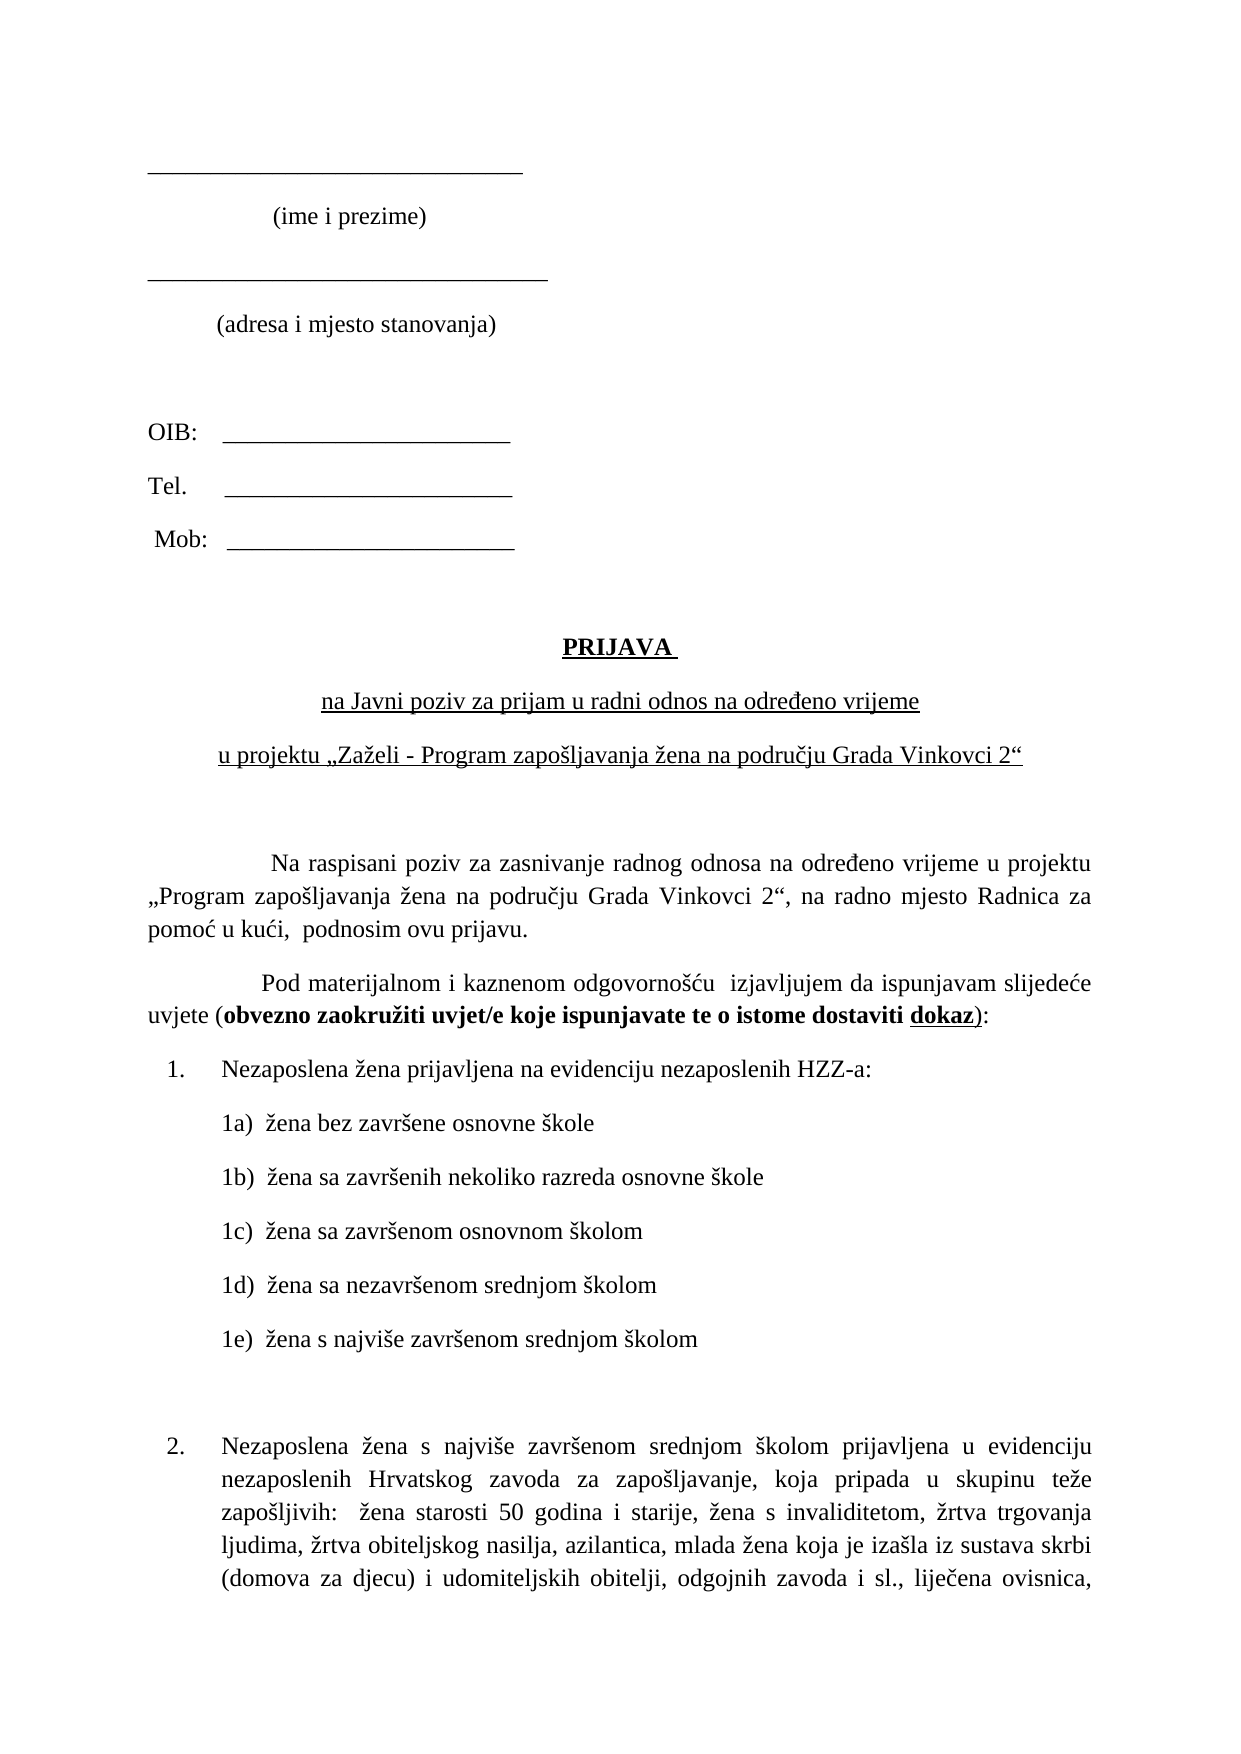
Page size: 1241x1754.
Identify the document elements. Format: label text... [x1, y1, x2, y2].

text ________________________________ [148, 255, 1093, 284]
text u projektu „Zaželi - Program zapošljavanja žena na području Grada Vinkovci 2“ [148, 740, 1093, 769]
text 1c) žena sa završenom osnovnom školom [221, 1216, 1093, 1245]
text OIB: _______________________ [148, 417, 1093, 446]
text (adresa i mjesto stanovanja) [148, 309, 1093, 338]
text Na raspisani poziv za zasnivanje radnog odnosa na određeno vrijeme u projektu „Program zapošljavanja žena na području Grada Vinkovci 2“, na radno mjesto Radnica za pomoć u kući, podnosim ovu prijavu. [148, 848, 1093, 942]
text Pod materijalnom i kaznenom odgovornošću izjavljujem da ispunjavam slijedeće uvjete (obvezno zaokružiti uvjet/e koje ispunjavate te o istome dostaviti dokaz): [148, 968, 1093, 1029]
text 1d) žena sa nezavršenom srednjom školom [221, 1270, 1093, 1299]
list Nezaposlena žena prijavljena na evidenciju nezaposlenih HZZ-a: [166, 1054, 1093, 1083]
text ______________________________ [148, 148, 1093, 176]
text 1b) žena sa završenih nekoliko razreda osnovne škole [221, 1162, 1093, 1191]
text (ime i prezime) [148, 201, 1093, 230]
text 1e) žena s najviše završenom srednjom školom [221, 1324, 1093, 1352]
list Nezaposlena žena s najviše završenom srednjom školom prijavljena u evidenciju nezaposlenih Hrvatskog zavoda za zapošljavanje, koja pripada u skupinu teže zapošljivih: žena starosti 50 godina i starije, žena s invaliditetom, žrtva trgovanja ljudima, žrtva obiteljskog nasilja, azilantica, mlada žena koja je izašla iz sustava skrbi (domova za djecu) i udomiteljskih obitelji, odgojnih zavoda i sl., liječena ovisnica, [166, 1431, 1093, 1592]
text Tel. _______________________ [148, 471, 1093, 499]
text 1a) žena bez završene osnovne škole [221, 1108, 1093, 1137]
text na Javni poziv za prijam u radni odnos na određeno vrijeme [148, 686, 1093, 715]
text Mob: _______________________ [148, 524, 1093, 553]
text PRIJAVA [148, 632, 1093, 661]
